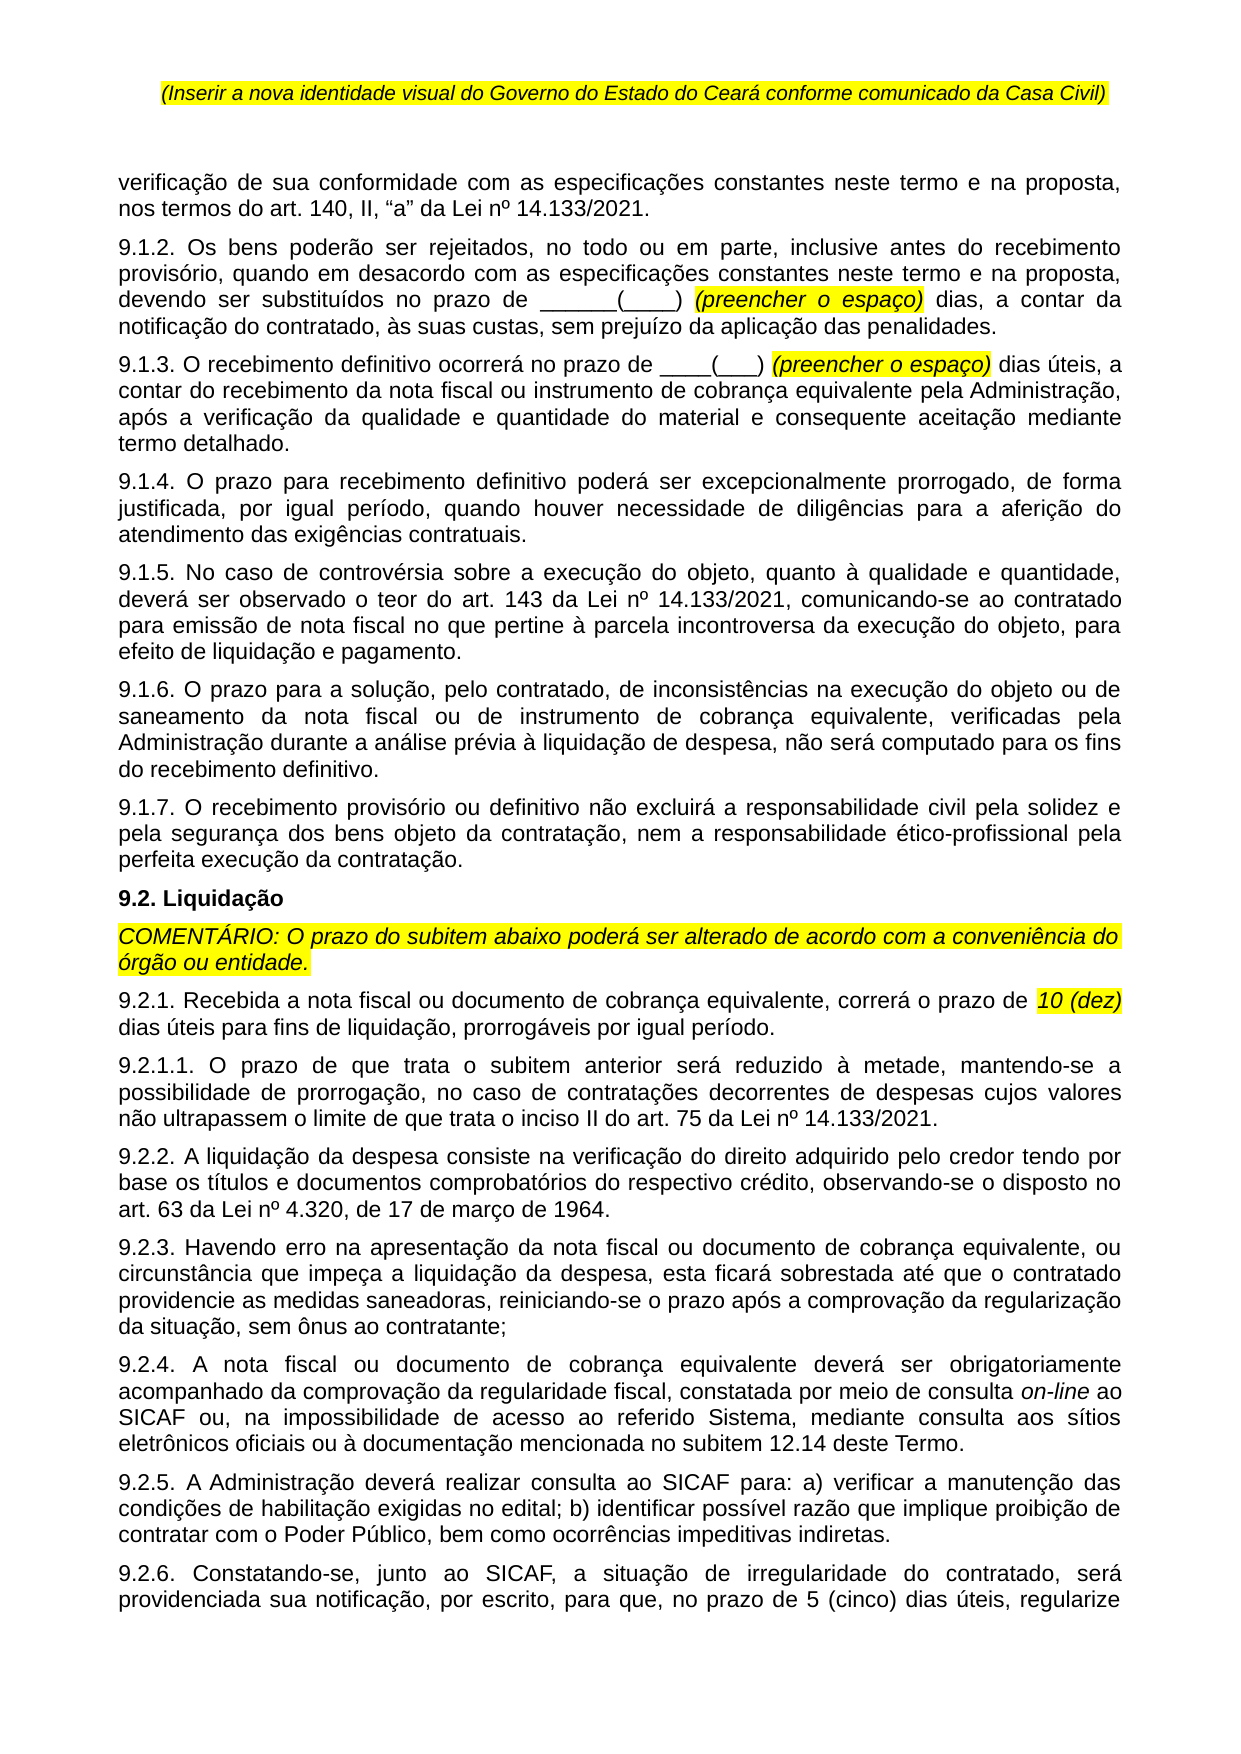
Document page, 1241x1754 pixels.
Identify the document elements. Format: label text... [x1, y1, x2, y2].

text 9.1.4. O prazo para recebimento definitivo poderá ser excepcionalmente prorrogado, de forma justificada, por igual período, quando houver necessidade de diligências para a aferição do atendimento das exigências contratuais. [118, 468, 1122, 547]
text 9.2.3. Havendo erro na apresentação da nota fiscal ou documento de cobrança equivalente, ou circunstância que impeça a liquidação da despesa, esta ficará sobrestada até que o contratado providencie as medidas saneadoras, reiniciando-se o prazo após a comprovação da regularização da situação, sem ônus ao contratante; [118, 1234, 1122, 1339]
text COMENTÁRIO: O prazo do subitem abaixo poderá ser alterado de acordo com a conveniência do órgão ou entidade. [118, 923, 1122, 976]
text 9.2. Liquidação [118, 885, 1122, 911]
text 9.1.3. O recebimento definitivo ocorrerá no prazo de ____(___) (preencher o espaço) dias úteis, a contar do recebimento da nota fiscal ou instrumento de cobrança equivalente pela Administração, após a verificação da qualidade e quantidade do material e consequente aceitação mediante termo detalhado. [118, 351, 1122, 456]
text 9.2.1. Recebida a nota fiscal ou documento de cobrança equivalente, correrá o prazo de 10 (dez) dias úteis para fins de liquidação, prorrogáveis por igual período. [118, 987, 1122, 1040]
text 9.1.2. Os bens poderão ser rejeitados, no todo ou em parte, inclusive antes do recebimento provisório, quando em desacordo com as especificações constantes neste termo e na proposta, devendo ser substituídos no prazo de ______(____) (preencher o espaço) dias, a contar da notificação do contratado, às suas custas, sem prejuízo da aplicação das penalidades. [118, 234, 1122, 339]
text 9.2.2. A liquidação da despesa consiste na verificação do direito adquirido pelo credor tendo por base os títulos e documentos comprobatórios do respectivo crédito, observando-se o disposto no art. 63 da Lei nº 4.320, de 17 de março de 1964. [118, 1143, 1122, 1222]
text 9.2.1.1. O prazo de que trata o subitem anterior será reduzido à metade, mantendo-se a possibilidade de prorrogação, no caso de contratações decorrentes de despesas cujos valores não ultrapassem o limite de que trata o inciso II do art. 75 da Lei nº 14.133/2021. [118, 1052, 1122, 1131]
text 9.2.5. A Administração deverá realizar consulta ao SICAF para: a) verificar a manutenção das condições de habilitação exigidas no edital; b) identificar possível razão que implique proibição de contratar com o Poder Público, bem como ocorrências impeditivas indiretas. [118, 1468, 1122, 1548]
text 9.1.6. O prazo para a solução, pelo contratado, de inconsistências na execução do objeto ou de saneamento da nota fiscal ou de instrumento de cobrança equivalente, verificadas pela Administração durante a análise prévia à liquidação de despesa, não será computado para os fins do recebimento definitivo. [118, 676, 1122, 782]
text 9.2.4. A nota fiscal ou documento de cobrança equivalente deverá ser obrigatoriamente acompanhado da comprovação da regularidade fiscal, constatada por meio de consulta on-line ao SICAF ou, na impossibilidade de acesso ao referido Sistema, mediante consulta aos sítios eletrônicos oficiais ou à documentação mencionada no subitem 12.14 deste Termo. [118, 1351, 1122, 1457]
text verificação de sua conformidade com as especificações constantes neste termo e na proposta, nos termos do art. 140, II, “a” da Lei nº 14.133/2021. [118, 169, 1122, 222]
text 9.1.7. O recebimento provisório ou definitivo não excluirá a responsabilidade civil pela solidez e pela segurança dos bens objeto da contratação, nem a responsabilidade ético-profissional pela perfeita execução da contratação. [118, 794, 1122, 873]
text 9.1.5. No caso de controvérsia sobre a execução do objeto, quanto à qualidade e quantidade, deverá ser observado o teor do art. 143 da Lei nº 14.133/2021, comunicando-se ao contratado para emissão de nota fiscal no que pertine à parcela incontroversa da execução do objeto, para efeito de liquidação e pagamento. [118, 559, 1122, 664]
text 9.2.6. Constatando-se, junto ao SICAF, a situação de irregularidade do contratado, será providenciada sua notificação, por escrito, para que, no prazo de 5 (cinco) dias úteis, regularize [118, 1559, 1122, 1612]
